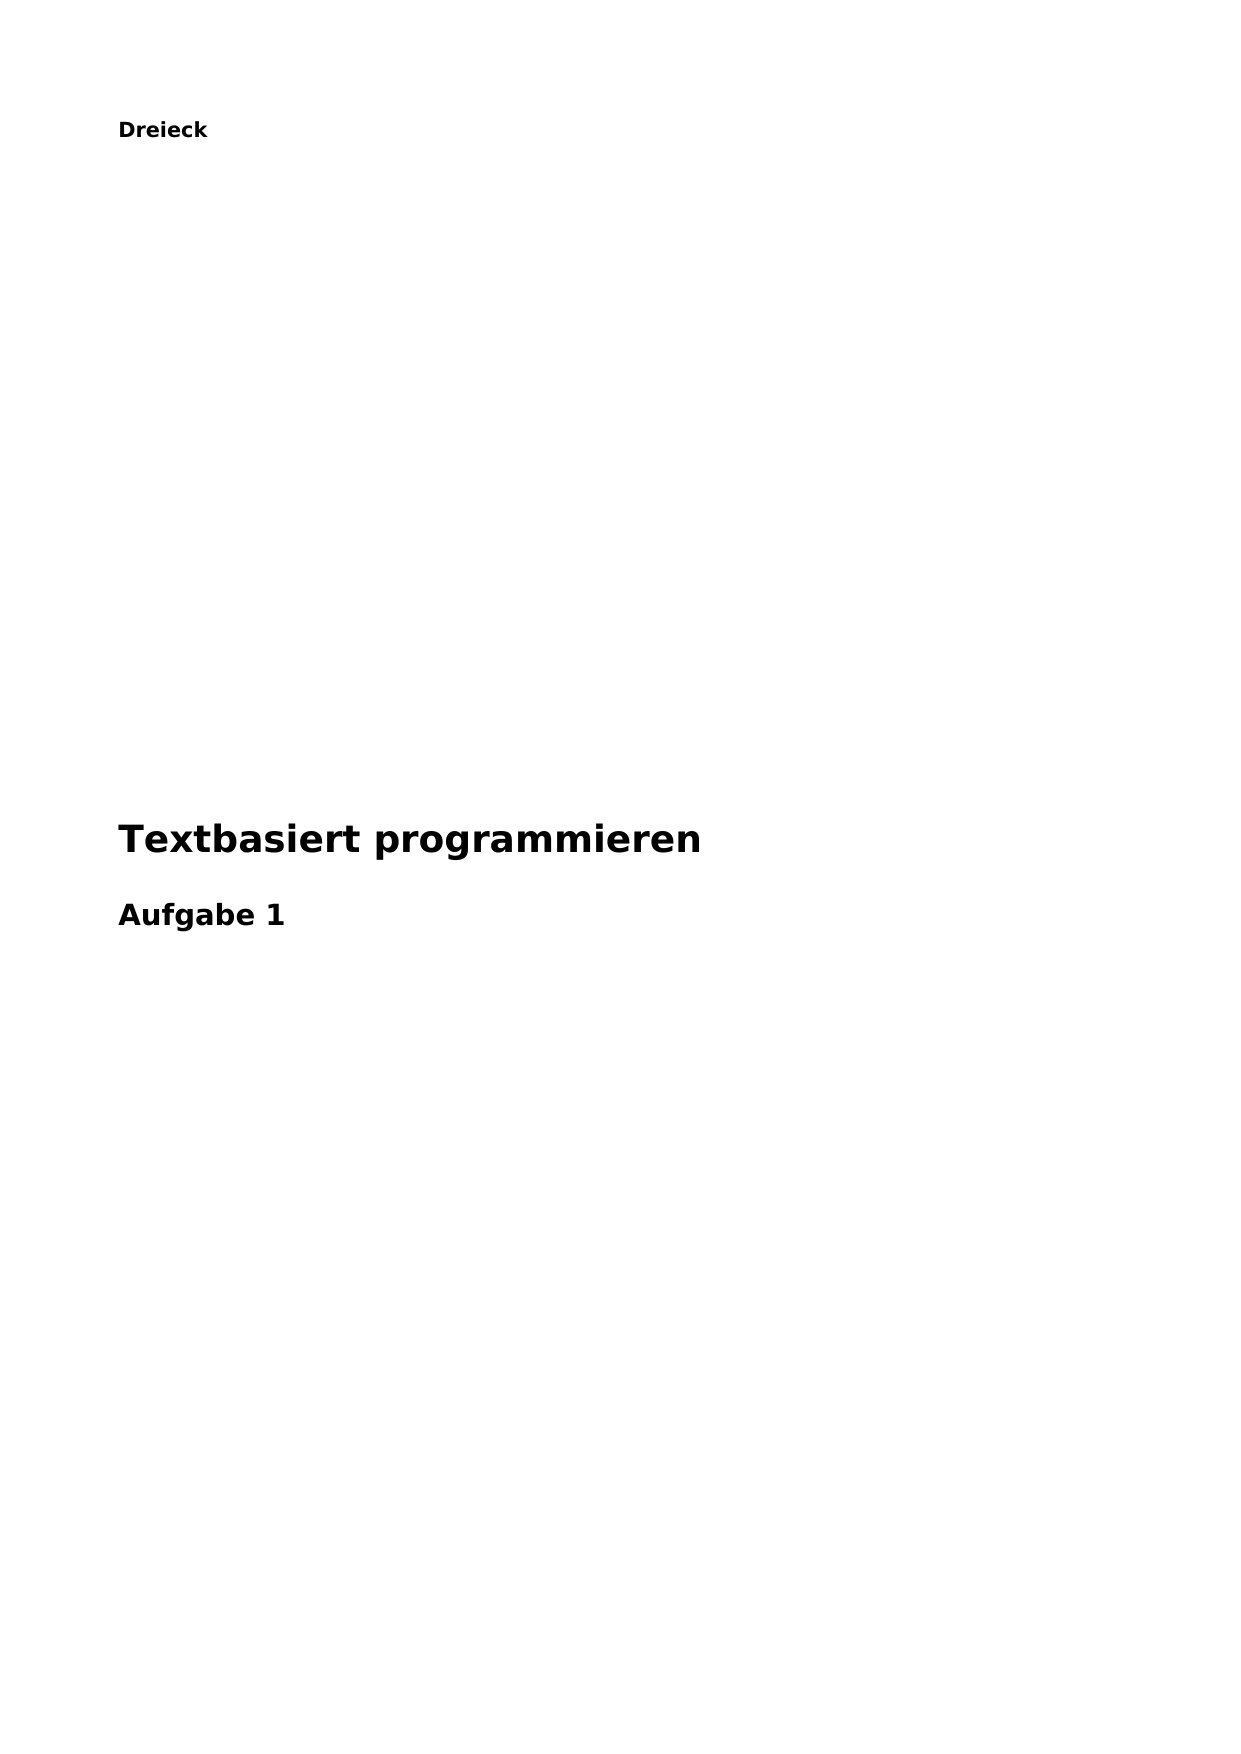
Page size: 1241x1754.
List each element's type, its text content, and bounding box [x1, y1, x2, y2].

subtitle Aufgabe 1 [118, 898, 1122, 932]
subtitle Dreieck [118, 118, 1122, 142]
subtitle Textbasiert programmieren [118, 817, 1122, 861]
